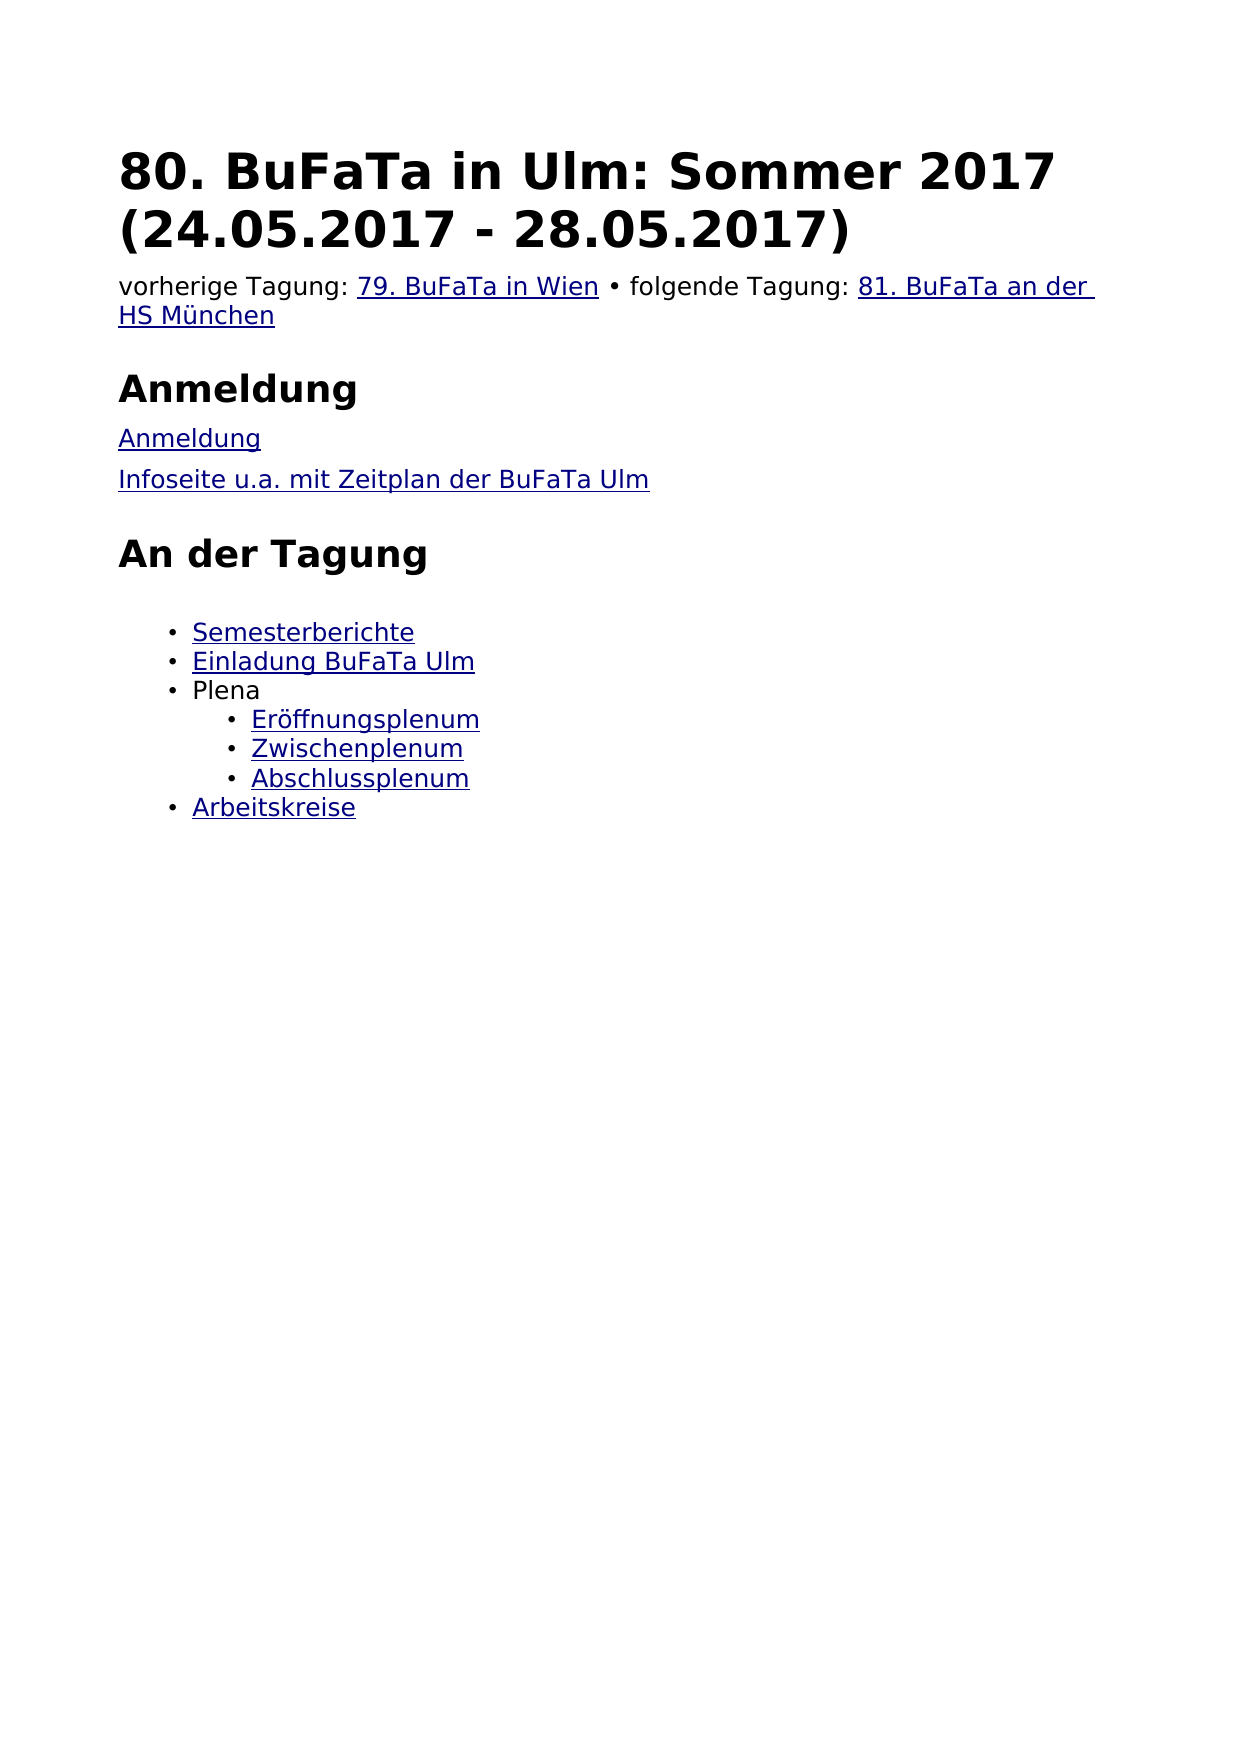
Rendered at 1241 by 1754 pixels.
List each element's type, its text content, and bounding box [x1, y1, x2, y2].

list Zwischenplenum [236, 735, 1122, 764]
list Einladung BuFaTa Ulm [177, 647, 1122, 676]
text vorherige Tagung: 79. BuFaTa in Wien • folgende Tagung: 81. BuFaTa an der HS München [118, 272, 1122, 330]
list Semesterberichte [177, 618, 1122, 647]
subtitle Anmeldung [118, 368, 1122, 412]
text Anmeldung [118, 424, 1122, 453]
list Plena [177, 676, 1122, 706]
text Infoseite u.a. mit Zeitplan der BuFaTa Ulm [118, 466, 1122, 495]
subtitle 80. BuFaTa in Ulm: Sommer 2017 (24.05.2017 - 28.05.2017) [118, 143, 1122, 259]
list Abschlussplenum [236, 764, 1122, 793]
list Eröffnungsplenum [236, 706, 1122, 735]
subtitle An der Tagung [118, 532, 1122, 576]
list Arbeitskreise [177, 793, 1122, 822]
